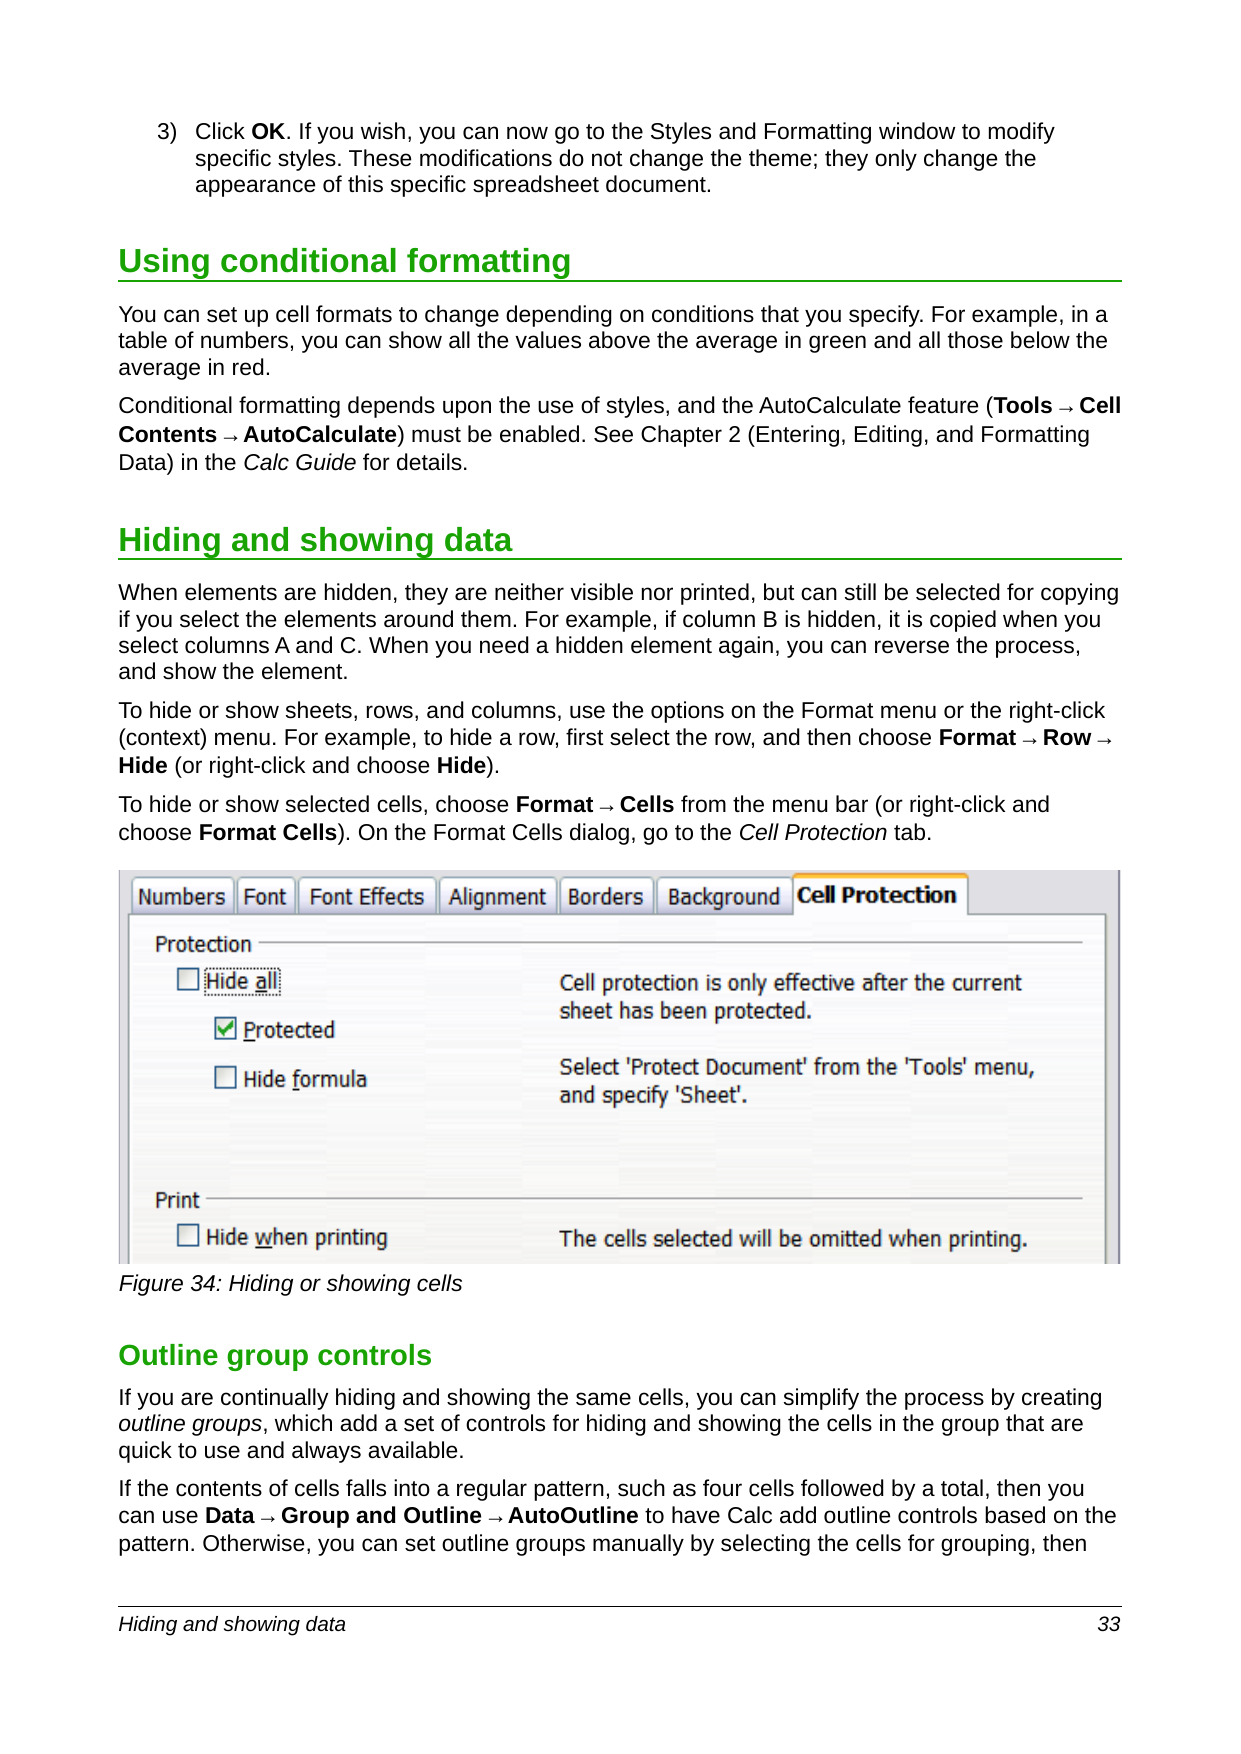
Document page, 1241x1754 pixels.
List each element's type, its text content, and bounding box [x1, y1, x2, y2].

subtitle Using conditional formatting [118, 242, 1122, 280]
text Figure 34: Hiding or showing cells [119, 1270, 1121, 1297]
text If you are continually hiding and showing the same cells, you can simplify the process by creating outline groups, which add a set of controls for hiding and showing the cells in the group that are quick to use and always available. [118, 1384, 1122, 1463]
text If the contents of cells falls into a regular pattern, such as four cells followed by a total, then you can use Data → Group and Outline → AutoOutline to have Calc add outline controls based on the pattern. Otherwise, you can set outline groups manually by selecting the cells for grouping, then [118, 1475, 1122, 1556]
text To hide or show sheets, rows, and columns, use the options on the Format menu or the right-click (context) menu. For example, to hide a row, first select the row, and then choose Format → Row → Hide (or right-click and choose Hide). [118, 697, 1122, 778]
text When elements are hidden, they are neither visible nor printed, but can still be selected for copying if you select the elements around them. For example, if column B is hidden, it is copied when you select columns A and C. When you need a hidden element again, you can reverse the process, and show the element. [118, 579, 1122, 685]
list Click OK. If you wish, you can now go to the Styles and Formatting window to modify specific styles. These modifications do not change the theme; they only change the appearance of this specific spreadsheet document. [177, 118, 1122, 197]
text You can set up cell formats to change depending on conditions that you specify. For example, in a table of numbers, you can show all the values above the average in green and all those below the average in red. [118, 301, 1122, 380]
text To hide or show selected cells, choose Format → Cells from the menu bar (or right-click and choose Format Cells). On the Format Cells dialog, go to the Cell Protection tab. [118, 791, 1122, 845]
subtitle Hiding and showing data [118, 520, 1122, 558]
subtitle Outline group controls [118, 1338, 1122, 1371]
picture [118, 870, 1122, 1264]
text Conditional formatting depends upon the use of styles, and the AutoCalculate feature (Tools → Cell Contents → AutoCalculate) must be enabled. See Chapter 2 (Entering, Editing, and Formatting Data) in the Calc Guide for details. [118, 392, 1122, 476]
